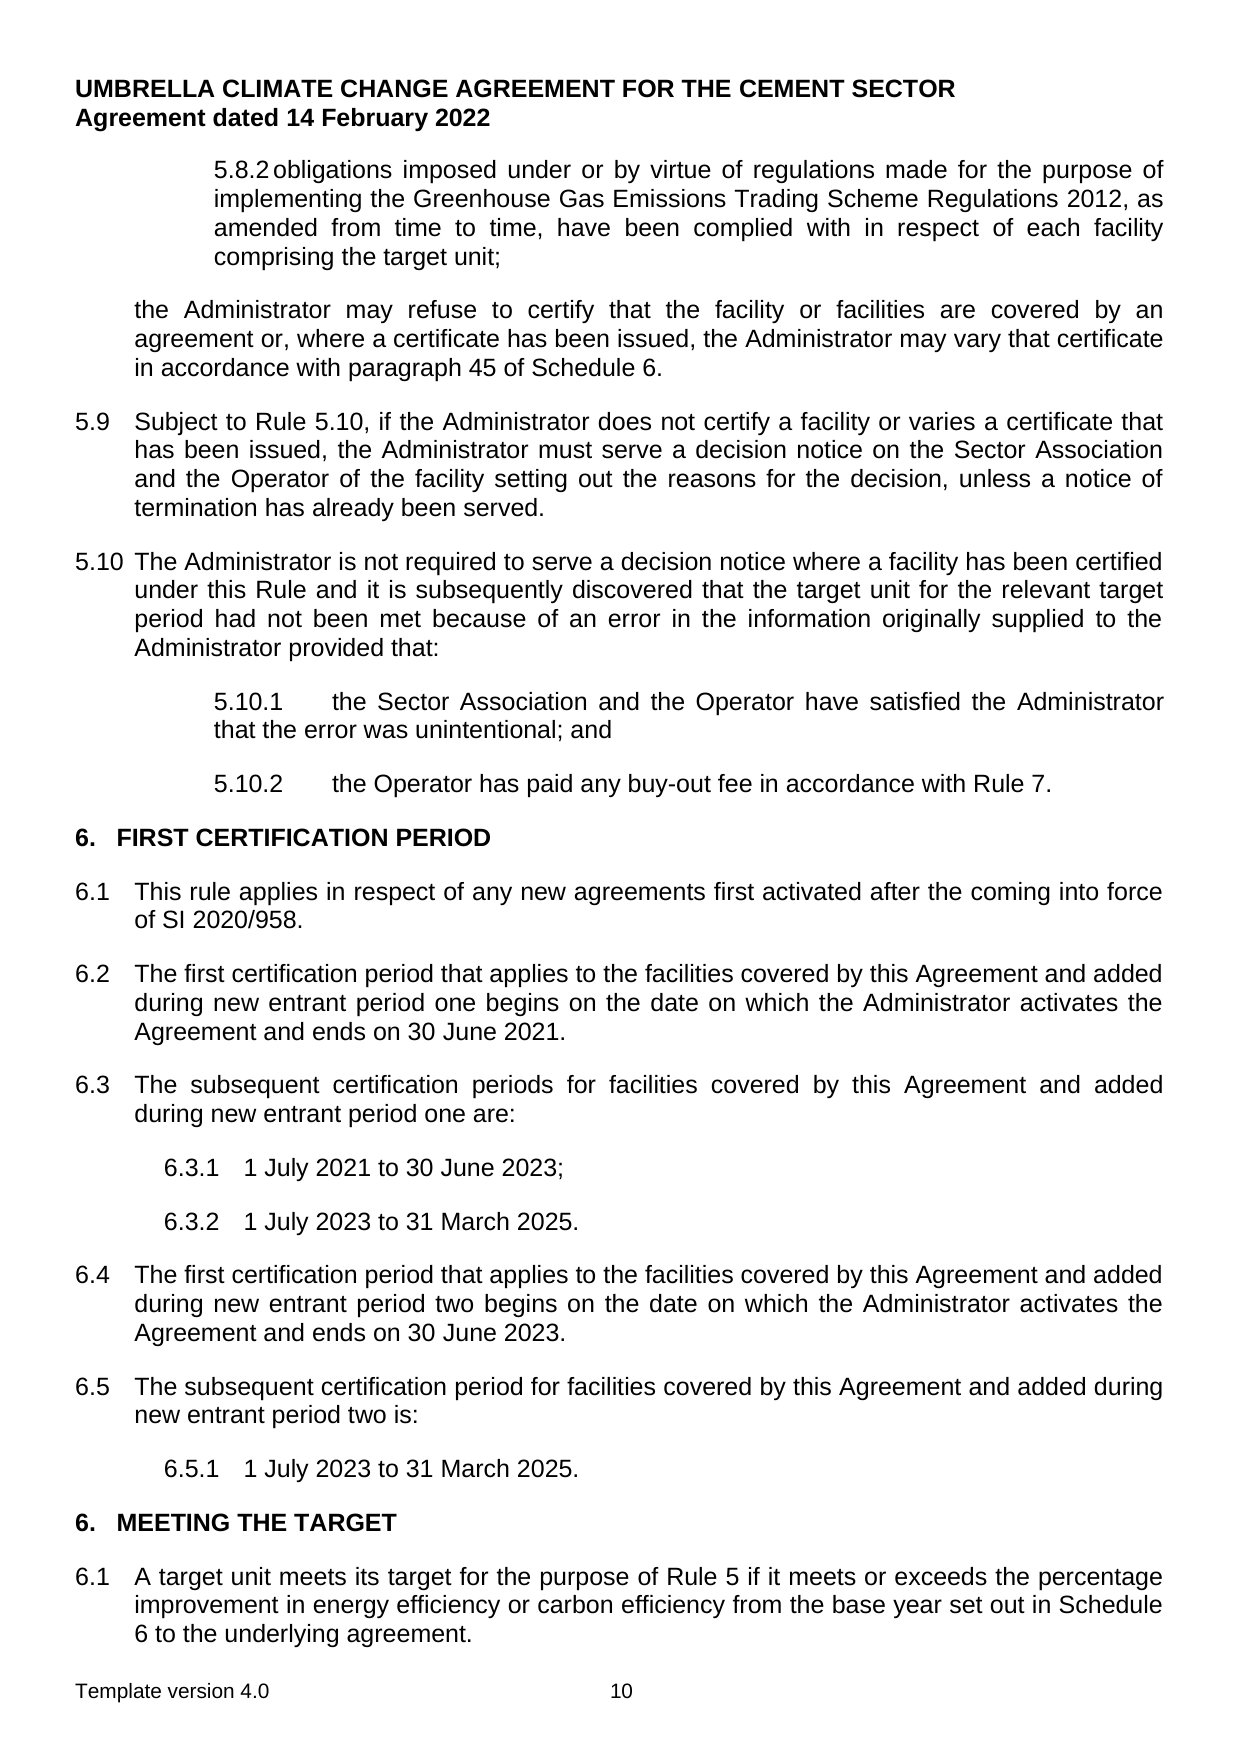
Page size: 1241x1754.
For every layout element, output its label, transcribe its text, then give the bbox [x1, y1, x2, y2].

list 1 July 2023 to 31 March 2025. [164, 1454, 1165, 1483]
list This rule applies in respect of any new agreements first activated after the coming into force of SI 2020/958. [75, 876, 1165, 934]
list The subsequent certification period for facilities covered by this Agreement and added during new entrant period two is: [75, 1371, 1165, 1429]
list the Sector Association and the Operator have satisfied the Administrator that the error was unintentional; and [214, 686, 1165, 744]
list 1 July 2023 to 31 March 2025. [164, 1206, 1165, 1235]
list The first certification period that applies to the facilities covered by this Agreement and added during new entrant period two begins on the date on which the Administrator activates the Agreement and ends on 30 June 2023. [75, 1260, 1165, 1346]
list The Administrator is not required to serve a decision notice where a facility has been certified under this Rule and it is subsequently discovered that the target unit for the relevant target period had not been met because of an error in the information originally supplied to the Administrator provided that: [75, 546, 1165, 661]
list FIRST CERTIFICATION PERIOD [75, 823, 1165, 851]
list the Operator has paid any buy-out fee in accordance with Rule 7. [214, 769, 1165, 798]
list MEETING THE TARGET [75, 1508, 1165, 1536]
list The first certification period that applies to the facilities covered by this Agreement and added during new entrant period one begins on the date on which the Administrator activates the Agreement and ends on 30 June 2021. [75, 959, 1165, 1045]
list obligations imposed under or by virtue of regulations made for the purpose of implementing the Greenhouse Gas Emissions Trading Scheme Regulations 2012, as amended from time to time, have been complied with in respect of each facility comprising the target unit; [214, 155, 1165, 270]
text the Administrator may refuse to certify that the facility or facilities are covered by an agreement or, where a certificate has been issued, the Administrator may vary that certificate in accordance with paragraph 45 of Schedule 6. [134, 295, 1165, 381]
list The subsequent certification periods for facilities covered by this Agreement and added during new entrant period one are: [75, 1070, 1165, 1128]
list Subject to Rule 5.10, if the Administrator does not certify a facility or varies a certificate that has been issued, the Administrator must serve a decision notice on the Sector Association and the Operator of the facility setting out the reasons for the decision, unless a notice of termination has already been served. [75, 406, 1165, 521]
list A target unit meets its target for the purpose of Rule 5 if it meets or exceeds the percentage improvement in energy efficiency or carbon efficiency from the base year set out in Schedule 6 to the underlying agreement. [75, 1561, 1165, 1648]
list 1 July 2021 to 30 June 2023; [164, 1153, 1165, 1181]
